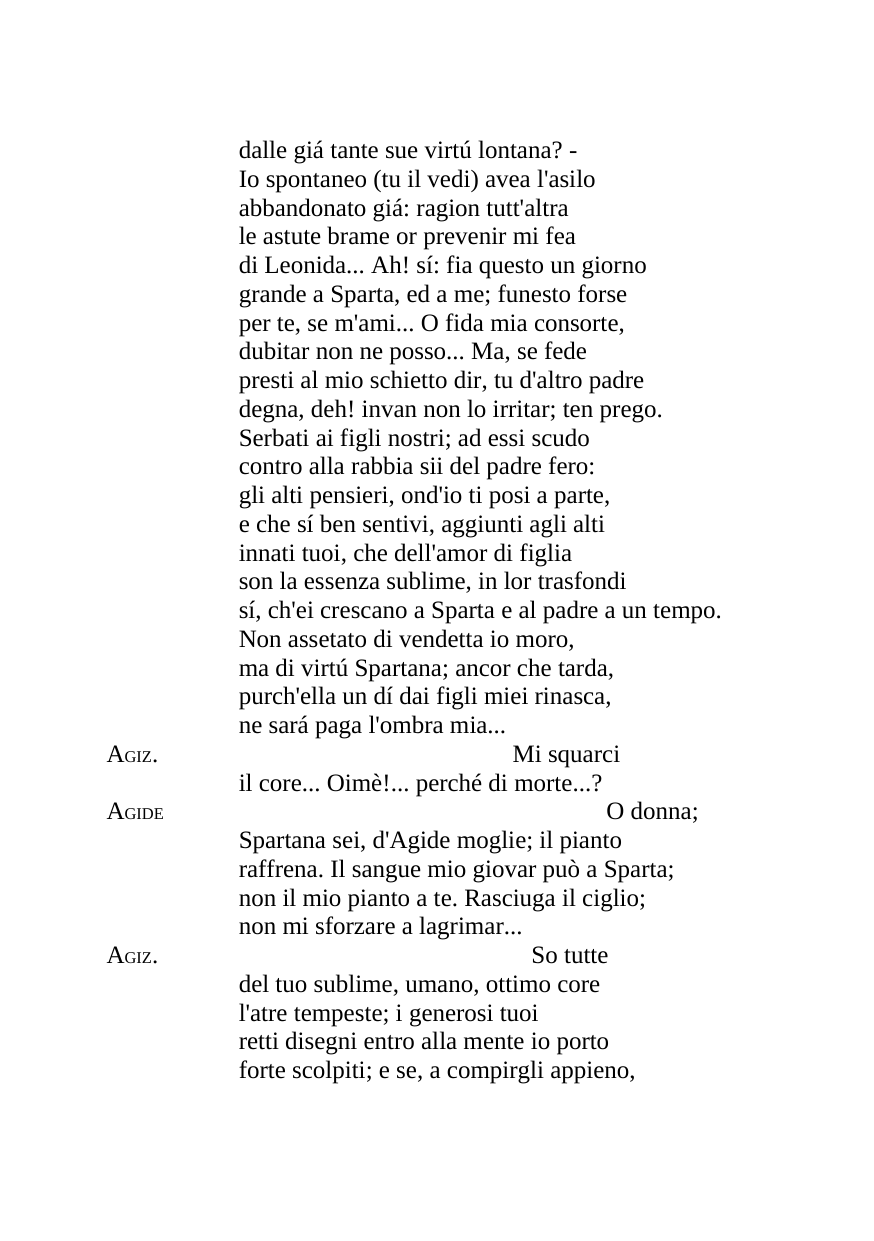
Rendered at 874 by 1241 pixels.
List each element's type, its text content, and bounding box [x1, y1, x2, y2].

table_cell Agide [99, 796, 231, 940]
table_cell O donna; Spartana sei, d'Agide moglie; il pianto raffrena. Il sangue mio giovar può a Sparta; non il mio pianto a te. Rasciuga il ciglio; non mi sforzare a lagrimar... [231, 796, 775, 940]
table_cell So tutte del tuo sublime, umano, ottimo core l'atre tempeste; i generosi tuoi retti disegni entro alla mente io porto forte scolpiti; e se, a compirgli appieno, [231, 940, 775, 1084]
table_cell Mi squarci il core... Oimè!... perché di morte...? [231, 739, 775, 796]
table_cell [99, 135, 231, 739]
table_cell Agiz. [99, 739, 231, 796]
table_cell Agiz. [99, 940, 231, 1084]
table_cell dalle giá tante sue virtú lontana? - Io spontaneo (tu il vedi) avea l'asilo abbandonato giá: ragion tutt'altra le astute brame or prevenir mi fea di Leonida... Ah! sí: fia questo un giorno grande a Sparta, ed a me; funesto forse per te, se m'ami... O fida mia consorte, dubitar non ne posso... Ma, se fede presti al mio schietto dir, tu d'altro padre degna, deh! invan non lo irritar; ten prego. Serbati ai figli nostri; ad essi scudo contro alla rabbia sii del padre fero: gli alti pensieri, ond'io ti posi a parte, e che sí ben sentivi, aggiunti agli alti innati tuoi, che dell'amor di figlia son la essenza sublime, in lor trasfondi sí, ch'ei crescano a Sparta e al padre a un tempo. Non assetato di vendetta io moro, ma di virtú Spartana; ancor che tarda, purch'ella un dí dai figli miei rinasca, ne sará paga l'ombra mia... [231, 135, 775, 739]
